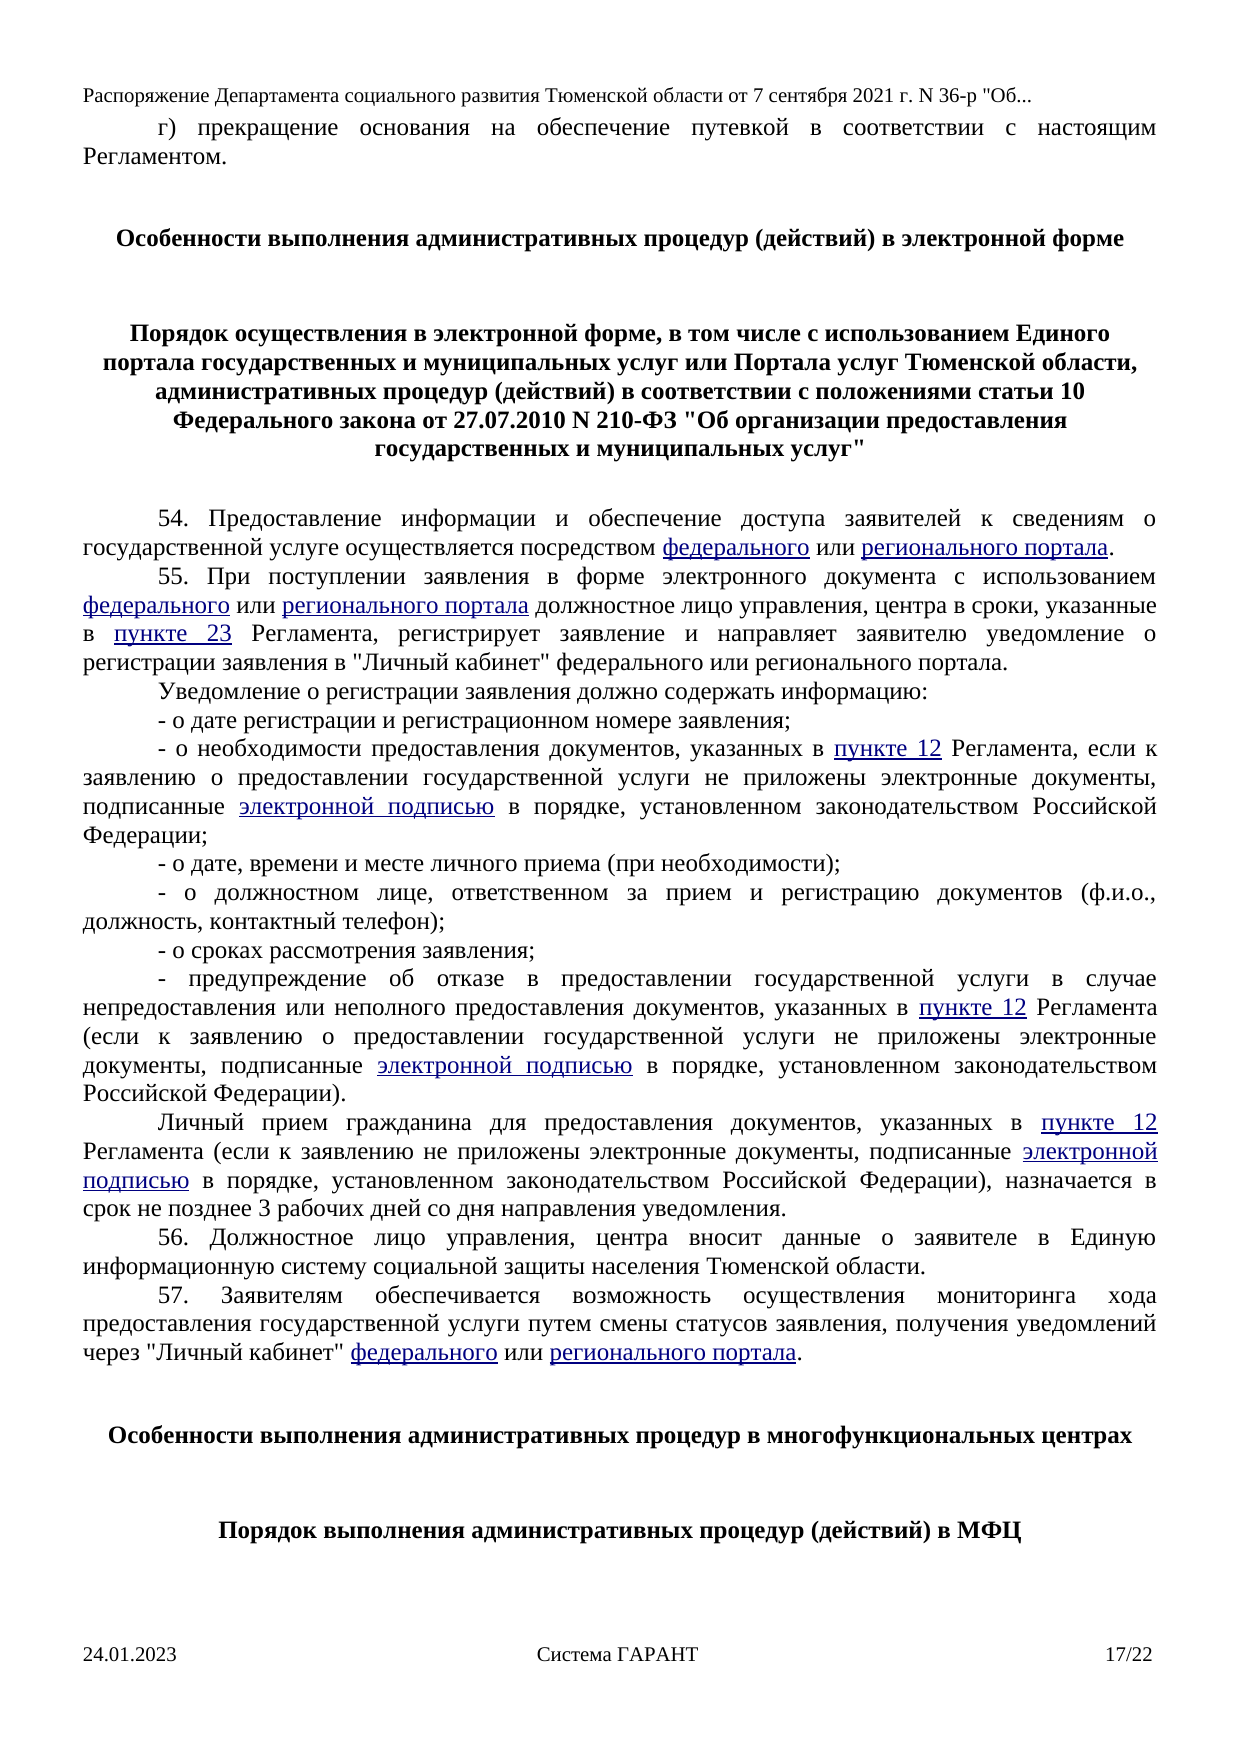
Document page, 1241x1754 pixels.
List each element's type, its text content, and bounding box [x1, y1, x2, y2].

text Личный прием гражданина для предоставления документов, указанных в пункте 12 Регламента (если к заявлению не приложены электронные документы, подписанные электронной подписью в порядке, установленном законодательством Российской Федерации), назначается в срок не позднее 3 рабочих дней со дня направления уведомления. [83, 1107, 1157, 1222]
text 57. Заявителям обеспечивается возможность осуществления мониторинга хода предоставления государственной услуги путем смены статусов заявления, получения уведомлений через "Личный кабинет" федерального или регионального портала. [83, 1280, 1157, 1366]
text 56. Должностное лицо управления, центра вносит данные о заявителе в Единую информационную систему социальной защиты населения Тюменской области. [83, 1222, 1157, 1280]
text - о дате регистрации и регистрационном номере заявления; [83, 705, 1157, 733]
text г) прекращение основания на обеспечение путевкой в соответствии с настоящим Регламентом. [83, 112, 1157, 170]
text - о дате, времени и месте личного приема (при необходимости); [83, 848, 1157, 877]
text - о необходимости предоставления документов, указанных в пункте 12 Регламента, если к заявлению о предоставлении государственной услуги не приложены электронные документы, подписанные электронной подписью в порядке, установленном законодательством Российской Федерации; [83, 733, 1157, 848]
subtitle Порядок выполнения административных процедур (действий) в МФЦ [83, 1515, 1157, 1543]
text - предупреждение об отказе в предоставлении государственной услуги в случае непредоставления или неполного предоставления документов, указанных в пункте 12 Регламента (если к заявлению о предоставлении государственной услуги не приложены электронные документы, подписанные электронной подписью в порядке, установленном законодательством Российской Федерации). [83, 963, 1157, 1107]
subtitle Особенности выполнения административных процедур (действий) в электронной форме [83, 223, 1157, 252]
text Уведомление о регистрации заявления должно содержать информацию: [83, 676, 1157, 705]
subtitle Особенности выполнения административных процедур в многофункциональных центрах [83, 1420, 1157, 1448]
text - о должностном лице, ответственном за прием и регистрацию документов (ф.и.о., должность, контактный телефон); [83, 877, 1157, 935]
subtitle Порядок осуществления в электронной форме, в том числе с использованием Единого портала государственных и муниципальных услуг или Портала услуг Тюменской области, административных процедур (действий) в соответствии с положениями статьи 10 Федерального закона от 27.07.2010 N 210-ФЗ "Об организации предоставления государственных и муниципальных услуг" [83, 318, 1157, 462]
text - о сроках рассмотрения заявления; [83, 935, 1157, 963]
text 54. Предоставление информации и обеспечение доступа заявителей к сведениям о государственной услуге осуществляется посредством федерального или регионального портала. [83, 503, 1157, 561]
text 55. При поступлении заявления в форме электронного документа с использованием федерального или регионального портала должностное лицо управления, центра в сроки, указанные в пункте 23 Регламента, регистрирует заявление и направляет заявителю уведомление о регистрации заявления в "Личный кабинет" федерального или регионального портала. [83, 561, 1157, 676]
